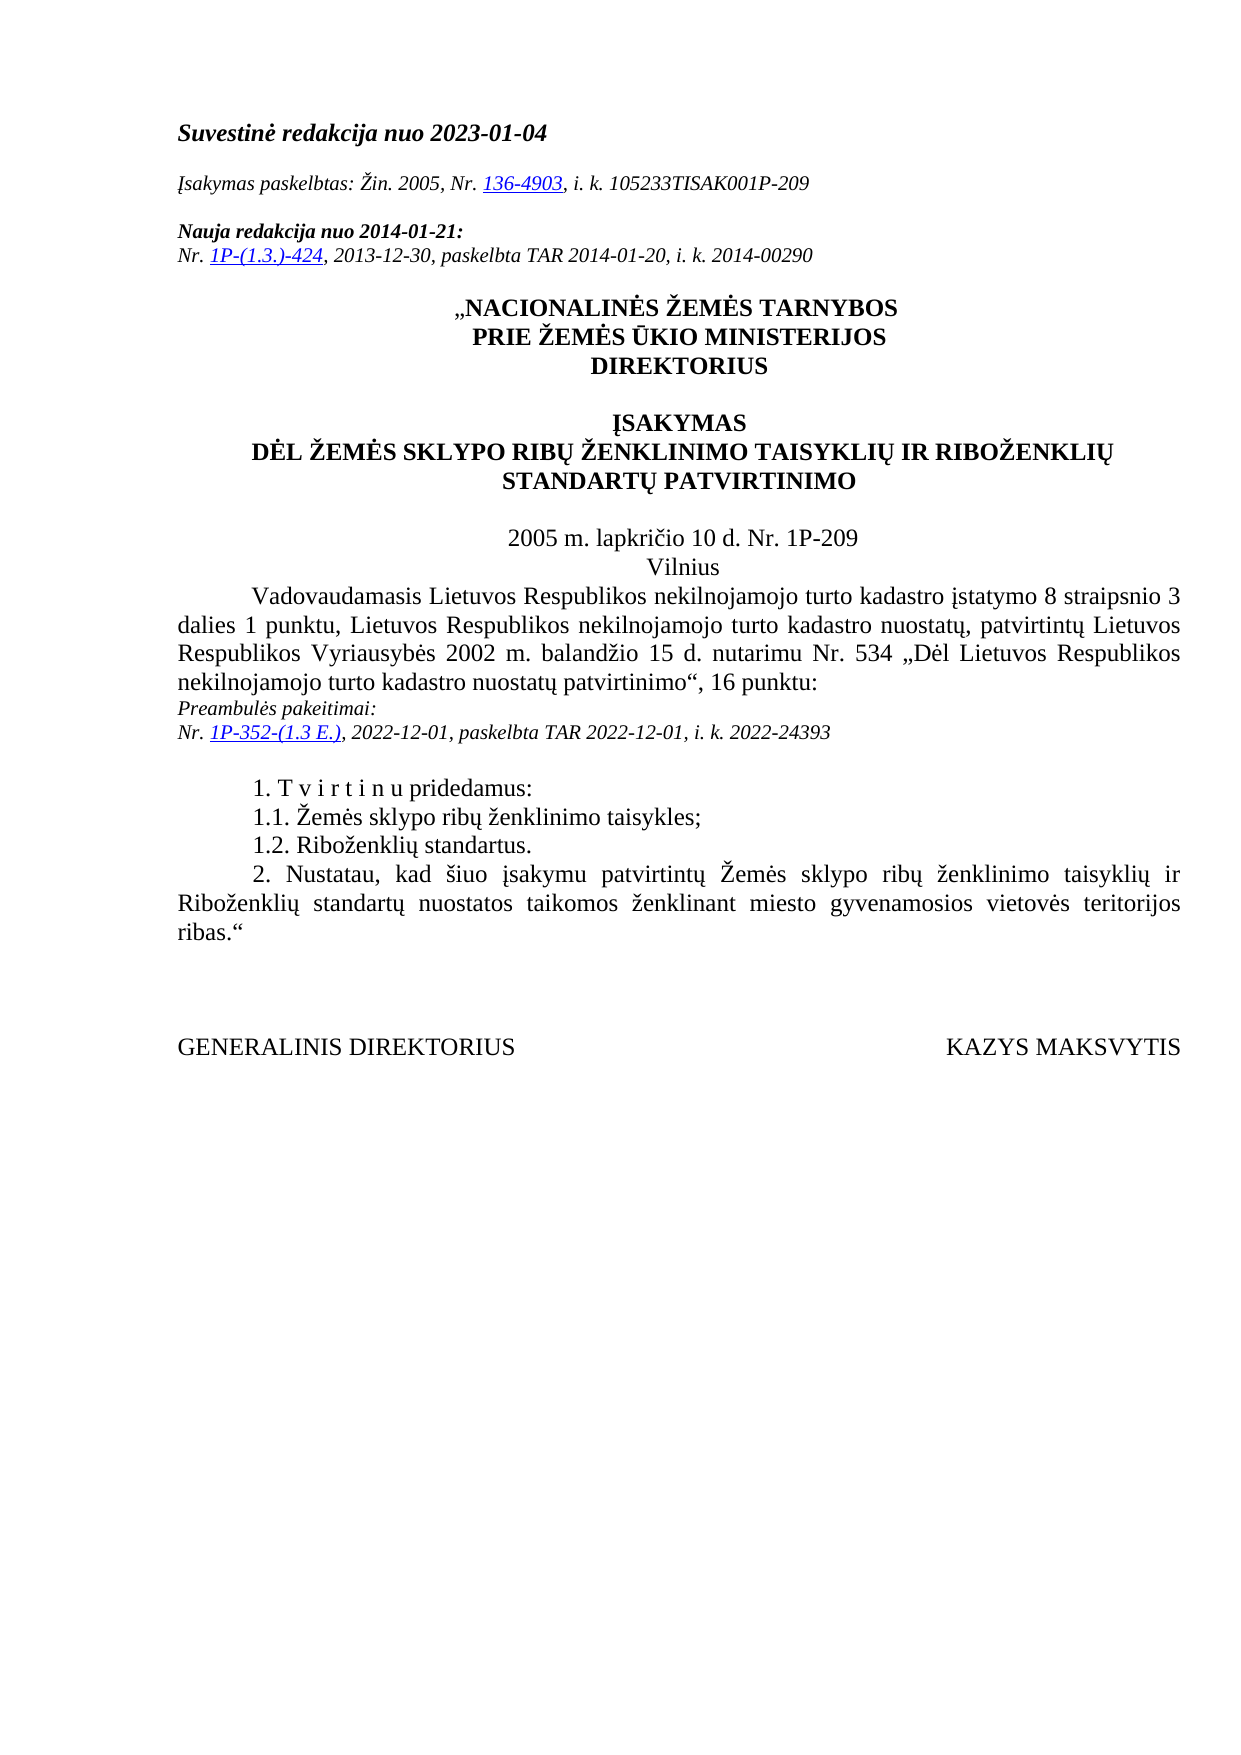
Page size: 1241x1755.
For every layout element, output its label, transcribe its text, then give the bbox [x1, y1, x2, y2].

text Nr. 1P-(1.3.)-424, 2013-12-30, paskelbta TAR 2014-01-20, i. k. 2014-00290 [177, 243, 1181, 267]
text 1.2. Riboženklių standartus. [177, 830, 1181, 859]
text Įsakymas paskelbtas: Žin. 2005, Nr. 136-4903, i. k. 105233TISAK001P-209 [177, 171, 1181, 195]
text Nauja redakcija nuo 2014-01-21: [177, 219, 1181, 243]
text ĮSAKYMAS [177, 408, 1181, 437]
text Vadovaudamasis Lietuvos Respublikos nekilnojamojo turto kadastro įstatymo 8 straipsnio 3 dalies 1 punktu, Lietuvos Respublikos nekilnojamojo turto kadastro nuostatų, patvirtintų Lietuvos Respublikos Vyriausybės 2002 m. balandžio 15 d. nutarimu Nr. 534 „Dėl Lietuvos Respublikos nekilnojamojo turto kadastro nuostatų patvirtinimo“, 16 punktu: [177, 581, 1181, 696]
text „NACIONALINĖS ŽEMĖS TARNYBOS [177, 293, 1181, 322]
text DĖL ŽEMĖS SKLYPO RIBŲ ŽENKLINIMO taisyklių ir riboženklių standartų patvirtinimo [177, 437, 1181, 495]
text 2. Nustatau, kad šiuo įsakymu patvirtintų Žemės sklypo ribų ženklinimo taisyklių ir Riboženklių standartų nuostatos taikomos ženklinant miesto gyvenamosios vietovės teritorijos ribas.“ [177, 859, 1181, 945]
text Preambulės pakeitimai: [177, 696, 1181, 720]
text 2005 m. lapkričio 10 d. Nr. 1P-209 [177, 523, 1181, 552]
text Vilnius [177, 552, 1181, 581]
text 1. T v i r t i n u pridedamus: [177, 773, 1181, 802]
text DIREKTORIUS [177, 351, 1181, 380]
text PRIE ŽEMĖS ŪKIO MINISTERIJOS [177, 322, 1181, 351]
text GENERALINIS DIREKTORIUS KAZYS MAKSVYTIS [177, 1032, 1181, 1060]
text Nr. 1P-352-(1.3 E.), 2022-12-01, paskelbta TAR 2022-12-01, i. k. 2022-24393 [177, 720, 1181, 744]
text Suvestinė redakcija nuo 2023-01-04 [177, 118, 1181, 147]
text 1.1. Žemės sklypo ribų ženklinimo taisykles; [177, 802, 1181, 830]
